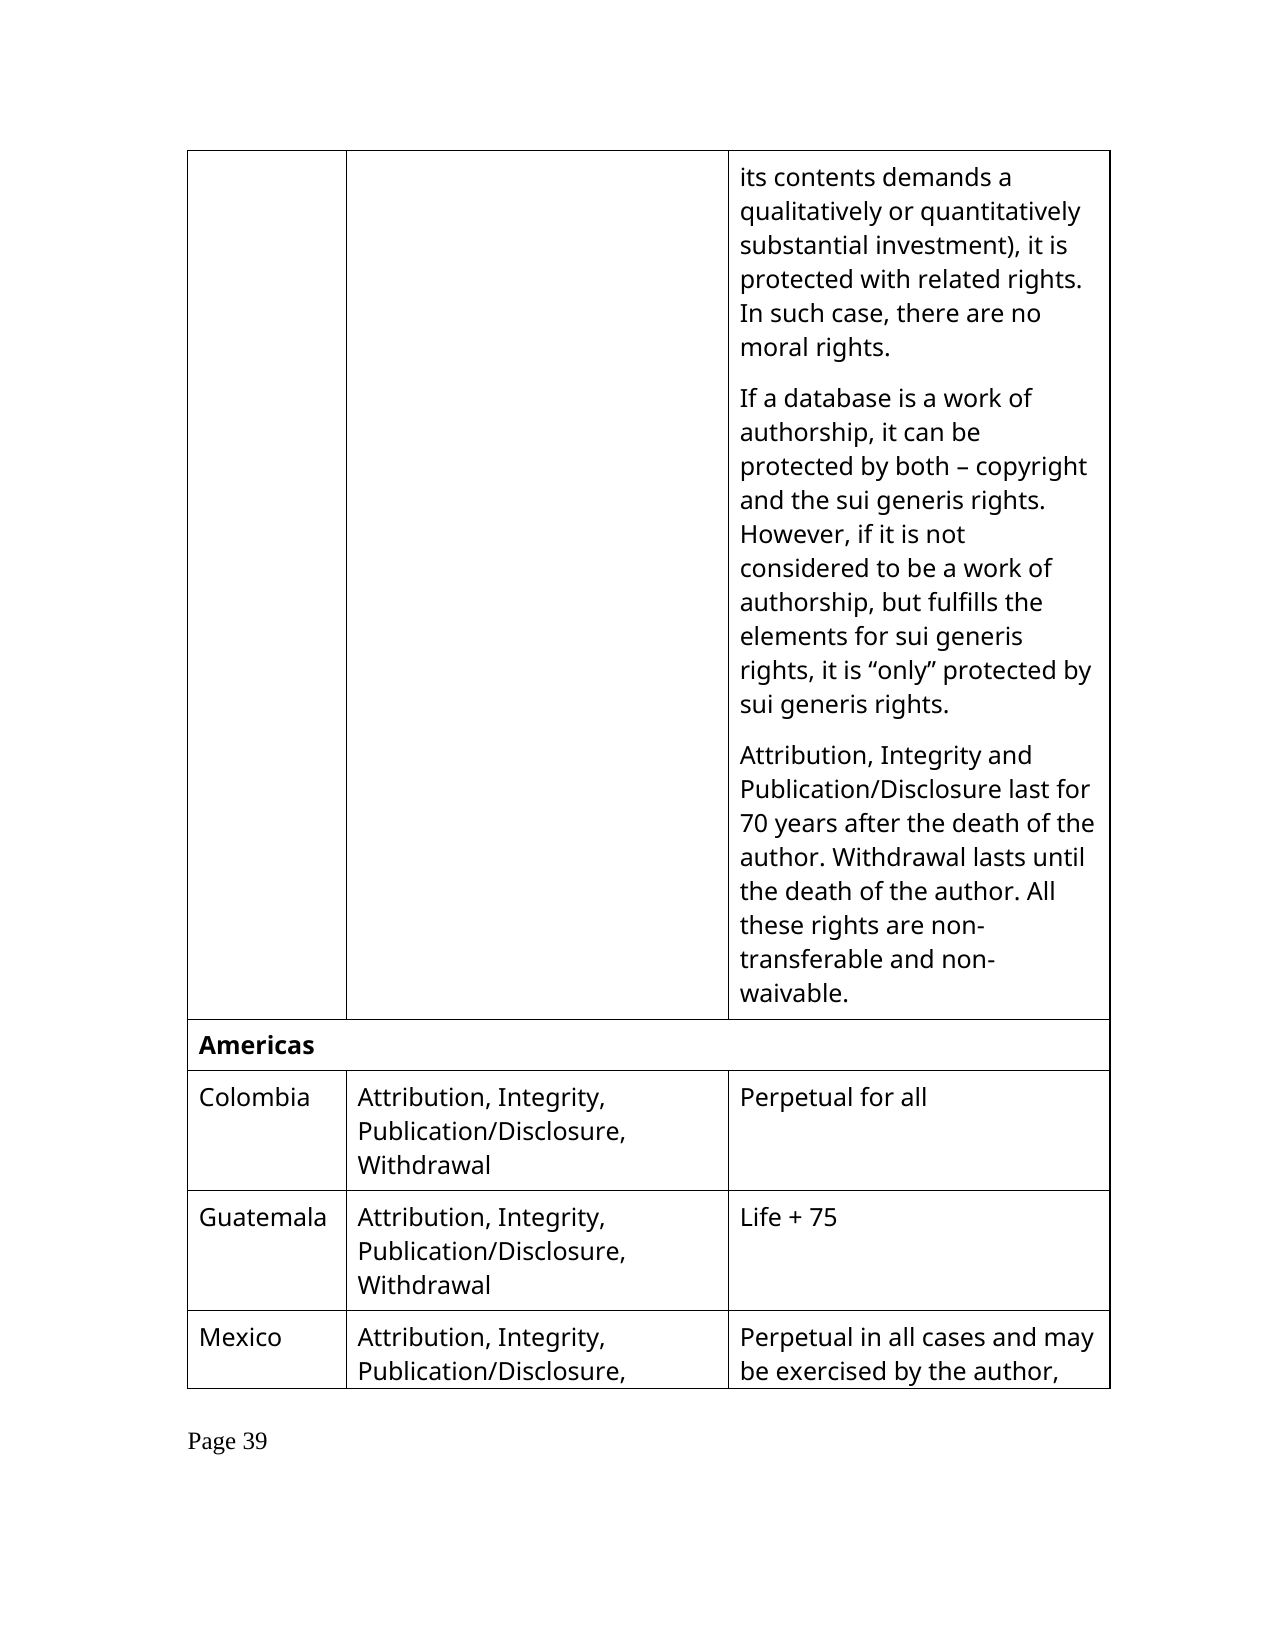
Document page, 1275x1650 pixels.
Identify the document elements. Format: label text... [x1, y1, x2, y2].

table_cell Colombia [188, 1071, 346, 1190]
table_cell [347, 151, 728, 1018]
table_cell Mexico [188, 1311, 346, 1388]
table_cell Perpetual for all [729, 1071, 1109, 1190]
table_cell Attribution, Integrity, Publication/Disclosure, [347, 1311, 728, 1388]
table_cell Perpetual in all cases and may be exercised by the author, [729, 1311, 1109, 1388]
table_cell its contents demands a qualitatively or quantitatively substantial investment), it is protected with related rights. In such case, there are no moral rights. If a database is a work of authorship, it can be protected by both – copyright and the sui generis rights. However, if it is not considered to be a work of authorship, but fulfills the elements for sui generis rights, it is “only” protected by sui generis rights. Attribution, Integrity and Publication/Disclosure last for 70 years after the death of the author. Withdrawal lasts until the death of the author. All these rights are non-transferable and non-waivable. [729, 151, 1109, 1018]
table_cell Attribution, Integrity, Publication/Disclosure, Withdrawal [347, 1071, 728, 1190]
table_cell [188, 151, 346, 1018]
table_cell Attribution, Integrity, Publication/Disclosure, Withdrawal [347, 1191, 728, 1310]
table_cell Guatemala [188, 1191, 346, 1310]
table_cell Life + 75 [729, 1191, 1109, 1310]
table_cell Americas [188, 1020, 1109, 1070]
